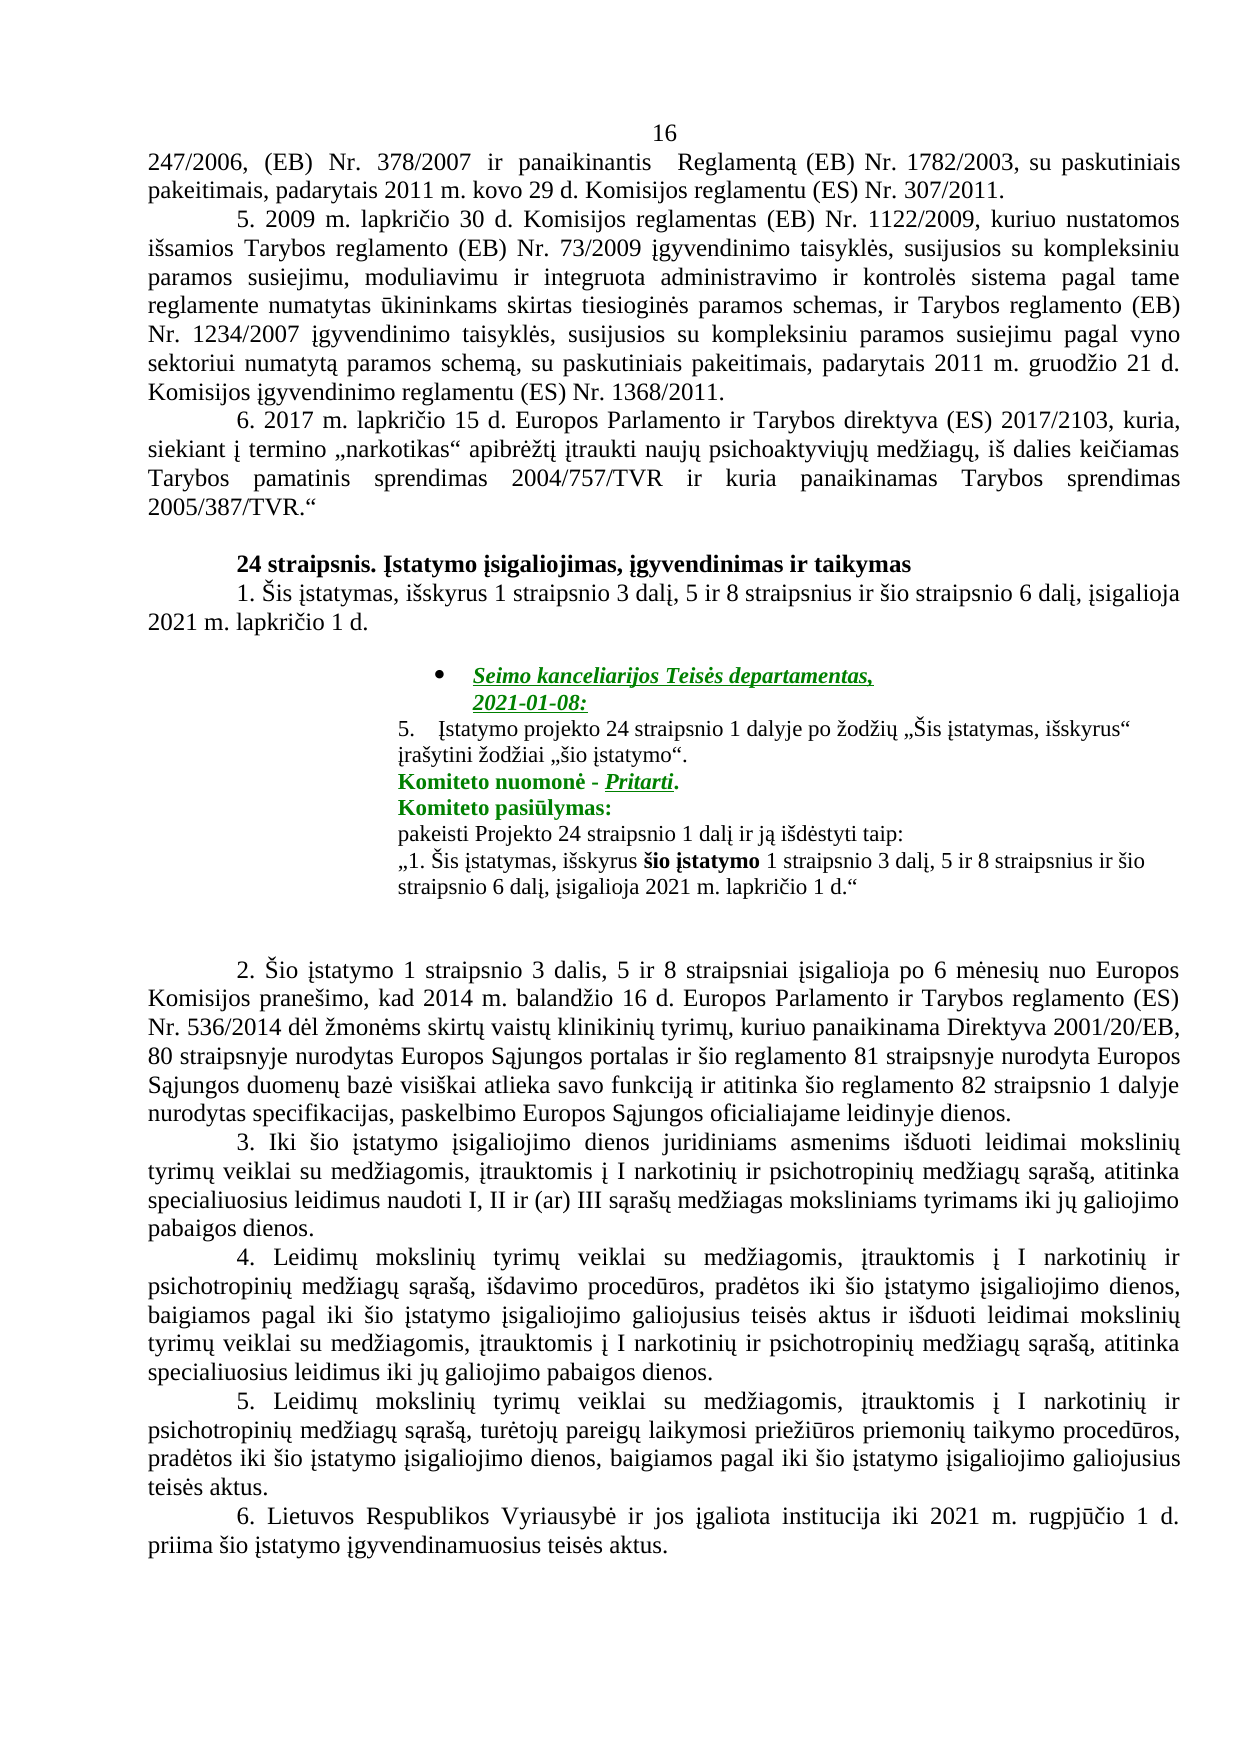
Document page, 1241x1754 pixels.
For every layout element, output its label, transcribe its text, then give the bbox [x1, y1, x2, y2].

text „1. Šis įstatymas, išskyrus šio įstatymo 1 straipsnio 3 dalį, 5 ir 8 straipsnius ir šio straipsnio 6 dalį, įsigalioja 2021 m. lapkričio 1 d.“ [398, 847, 1181, 899]
text 24 straipsnis. Įstatymo įsigaliojimas, įgyvendinimas ir taikymas [148, 549, 1181, 578]
text 5. Įstatymo projekto 24 straipsnio 1 dalyje po žodžių „Šis įstatymas, išskyrus“ įrašytini žodžiai „šio įstatymo“. [398, 715, 1181, 768]
text 6. 2017 m. lapkričio 15 d. Europos Parlamento ir Tarybos direktyva (ES) 2017/2103, kuria, siekiant į termino „narkotikas“ apibrėžtį įtraukti naujų psichoaktyviųjų medžiagų, iš dalies keičiamas Tarybos pamatinis sprendimas 2004/757/TVR ir kuria panaikinamas Tarybos sprendimas 2005/387/TVR.“ [148, 406, 1181, 521]
text 3. Iki šio įstatymo įsigaliojimo dienos juridiniams asmenims išduoti leidimai mokslinių tyrimų veiklai su medžiagomis, įtrauktomis į I narkotinių ir psichotropinių medžiagų sąrašą, atitinka specialiuosius leidimus naudoti I, II ir (ar) III sąrašų medžiagas moksliniams tyrimams iki jų galiojimo pabaigos dienos. [148, 1127, 1181, 1242]
text 5. Leidimų mokslinių tyrimų veiklai su medžiagomis, įtrauktomis į I narkotinių ir psichotropinių medžiagų sąrašą, turėtojų pareigų laikymosi priežiūros priemonių taikymo procedūros, pradėtos iki šio įstatymo įsigaliojimo dienos, baigiamos pagal iki šio įstatymo įsigaliojimo galiojusius teisės aktus. [148, 1386, 1181, 1501]
list Seimo kanceliarijos Teisės departamentas, 2021-01-08: [435, 662, 1181, 715]
text 2. Šio įstatymo 1 straipsnio 3 dalis, 5 ir 8 straipsniai įsigalioja po 6 mėnesių nuo Europos Komisijos pranešimo, kad 2014 m. balandžio 16 d. Europos Parlamento ir Tarybos reglamento (ES) Nr. 536/2014 dėl žmonėms skirtų vaistų klinikinių tyrimų, kuriuo panaikinama Direktyva 2001/20/EB, 80 straipsnyje nurodytas Europos Sąjungos portalas ir šio reglamento 81 straipsnyje nurodyta Europos Sąjungos duomenų bazė visiškai atlieka savo funkciją ir atitinka šio reglamento 82 straipsnio 1 dalyje nurodytas specifikacijas, paskelbimo Europos Sąjungos oficialiajame leidinyje dienos. [148, 955, 1181, 1127]
text 4. Leidimų mokslinių tyrimų veiklai su medžiagomis, įtrauktomis į I narkotinių ir psichotropinių medžiagų sąrašą, išdavimo procedūros, pradėtos iki šio įstatymo įsigaliojimo dienos, baigiamos pagal iki šio įstatymo įsigaliojimo galiojusius teisės aktus ir išduoti leidimai mokslinių tyrimų veiklai su medžiagomis, įtrauktomis į I narkotinių ir psichotropinių medžiagų sąrašą, atitinka specialiuosius leidimus iki jų galiojimo pabaigos dienos. [148, 1242, 1181, 1386]
text 247/2006, (EB) Nr. 378/2007 ir panaikinantis Reglamentą (EB) Nr. 1782/2003, su paskutiniais pakeitimais, padarytais 2011 m. kovo 29 d. Komisijos reglamentu (ES) Nr. 307/2011. [148, 147, 1181, 204]
text 1. Šis įstatymas, išskyrus 1 straipsnio 3 dalį, 5 ir 8 straipsnius ir šio straipsnio 6 dalį, įsigalioja 2021 m. lapkričio 1 d. [148, 578, 1181, 636]
text Komiteto nuomonė - Pritarti. [398, 768, 1181, 794]
text 6. Lietuvos Respublikos Vyriausybė ir jos įgaliota institucija iki 2021 m. rugpjūčio 1 d. priima šio įstatymo įgyvendinamuosius teisės aktus. [148, 1501, 1181, 1558]
text 5. 2009 m. lapkričio 30 d. Komisijos reglamentas (EB) Nr. 1122/2009, kuriuo nustatomos išsamios Tarybos reglamento (EB) Nr. 73/2009 įgyvendinimo taisyklės, susijusios su kompleksiniu paramos susiejimu, moduliavimu ir integruota administravimo ir kontrolės sistema pagal tame reglamente numatytas ūkininkams skirtas tiesioginės paramos schemas, ir Tarybos reglamento (EB) Nr. 1234/2007 įgyvendinimo taisyklės, susijusios su kompleksiniu paramos susiejimu pagal vyno sektoriui numatytą paramos schemą, su paskutiniais pakeitimais, padarytais 2011 m. gruodžio 21 d. Komisijos įgyvendinimo reglamentu (ES) Nr. 1368/2011. [148, 204, 1181, 406]
text Komiteto pasiūlymas: [398, 794, 1181, 821]
text pakeisti Projekto 24 straipsnio 1 dalį ir ją išdėstyti taip: [398, 821, 1181, 847]
